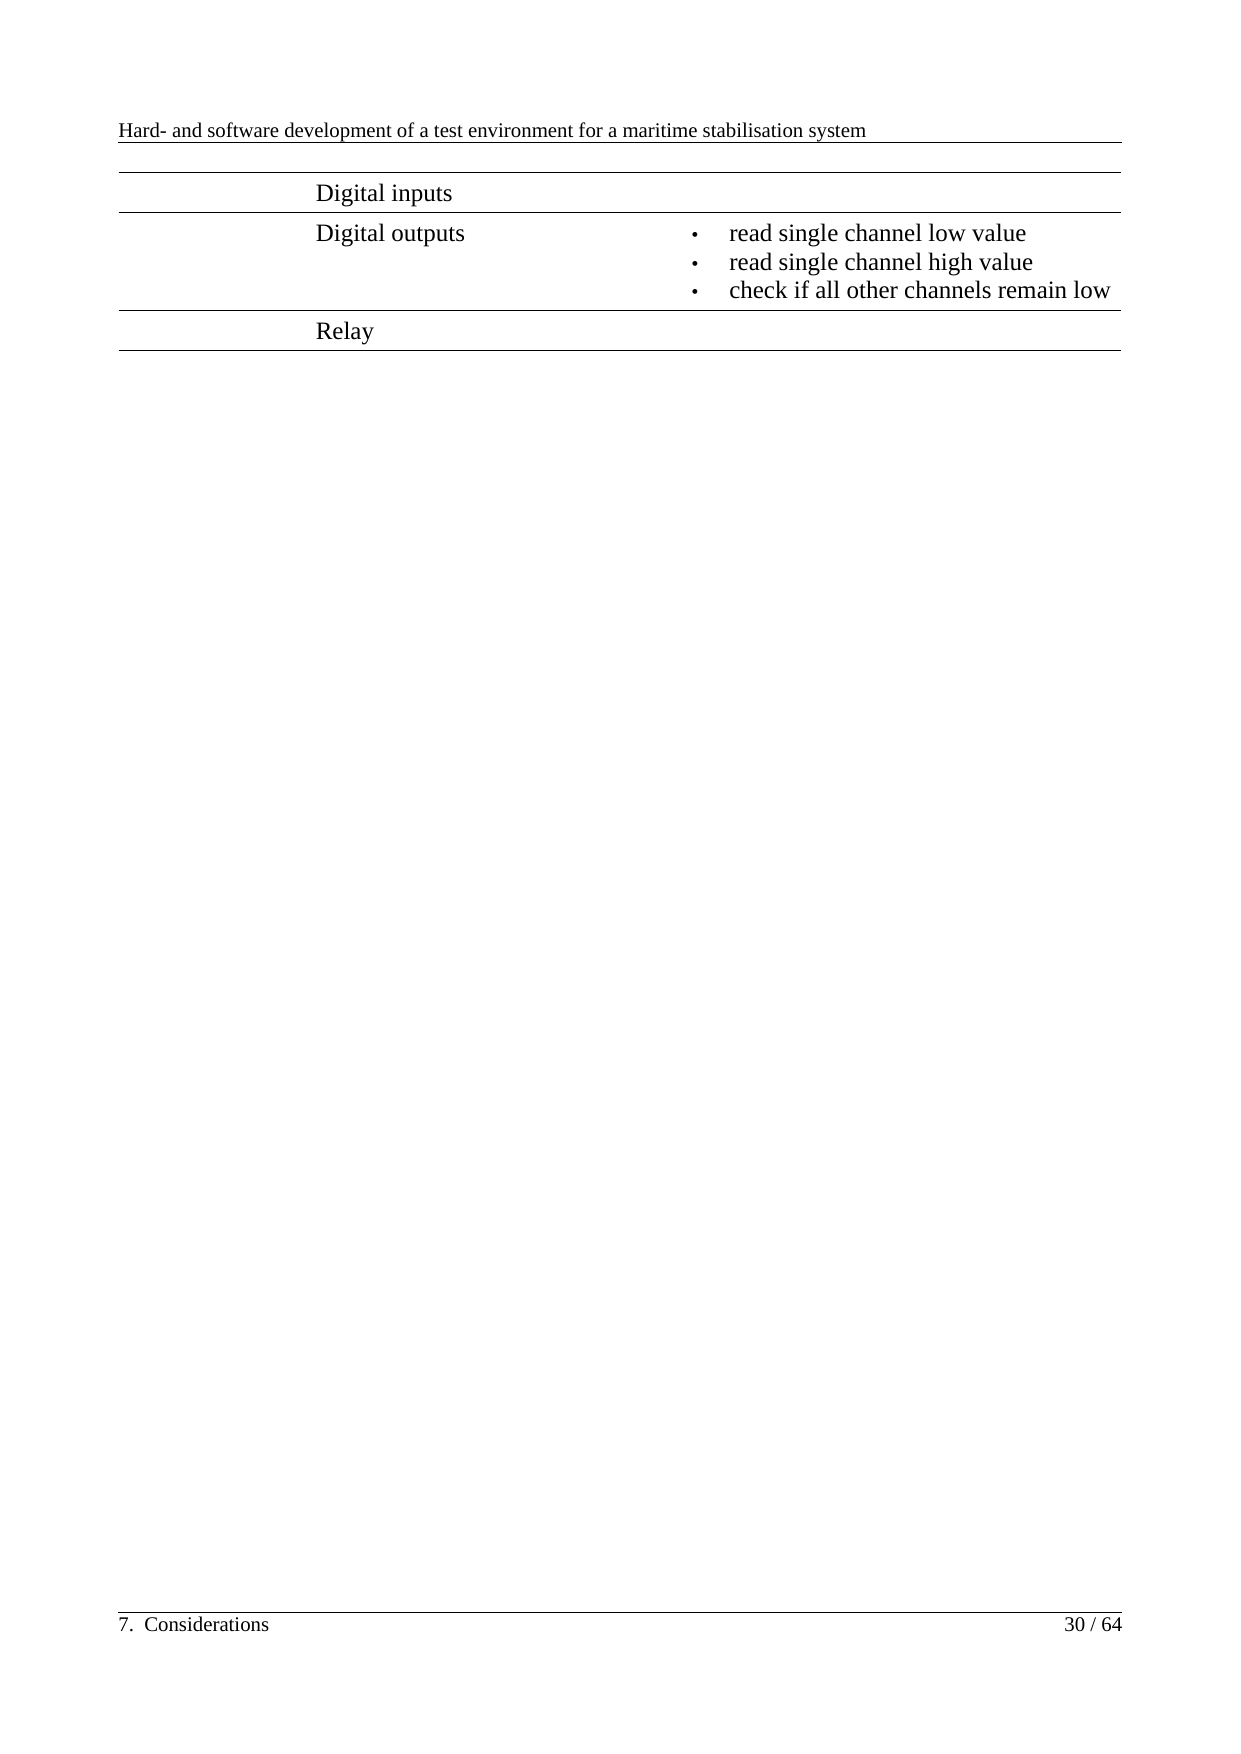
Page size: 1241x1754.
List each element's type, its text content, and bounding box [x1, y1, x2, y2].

table_cell Digital inputs [310, 173, 648, 212]
table_cell [649, 311, 1121, 350]
table_cell [119, 213, 310, 310]
table_cell [649, 173, 1121, 212]
table_cell Digital outputs [310, 213, 648, 310]
table_cell Relay [310, 311, 648, 350]
table_cell read single channel low value read single channel high value check if all other channels remain low [649, 213, 1121, 310]
table_cell [119, 311, 310, 350]
table_cell [119, 173, 310, 212]
